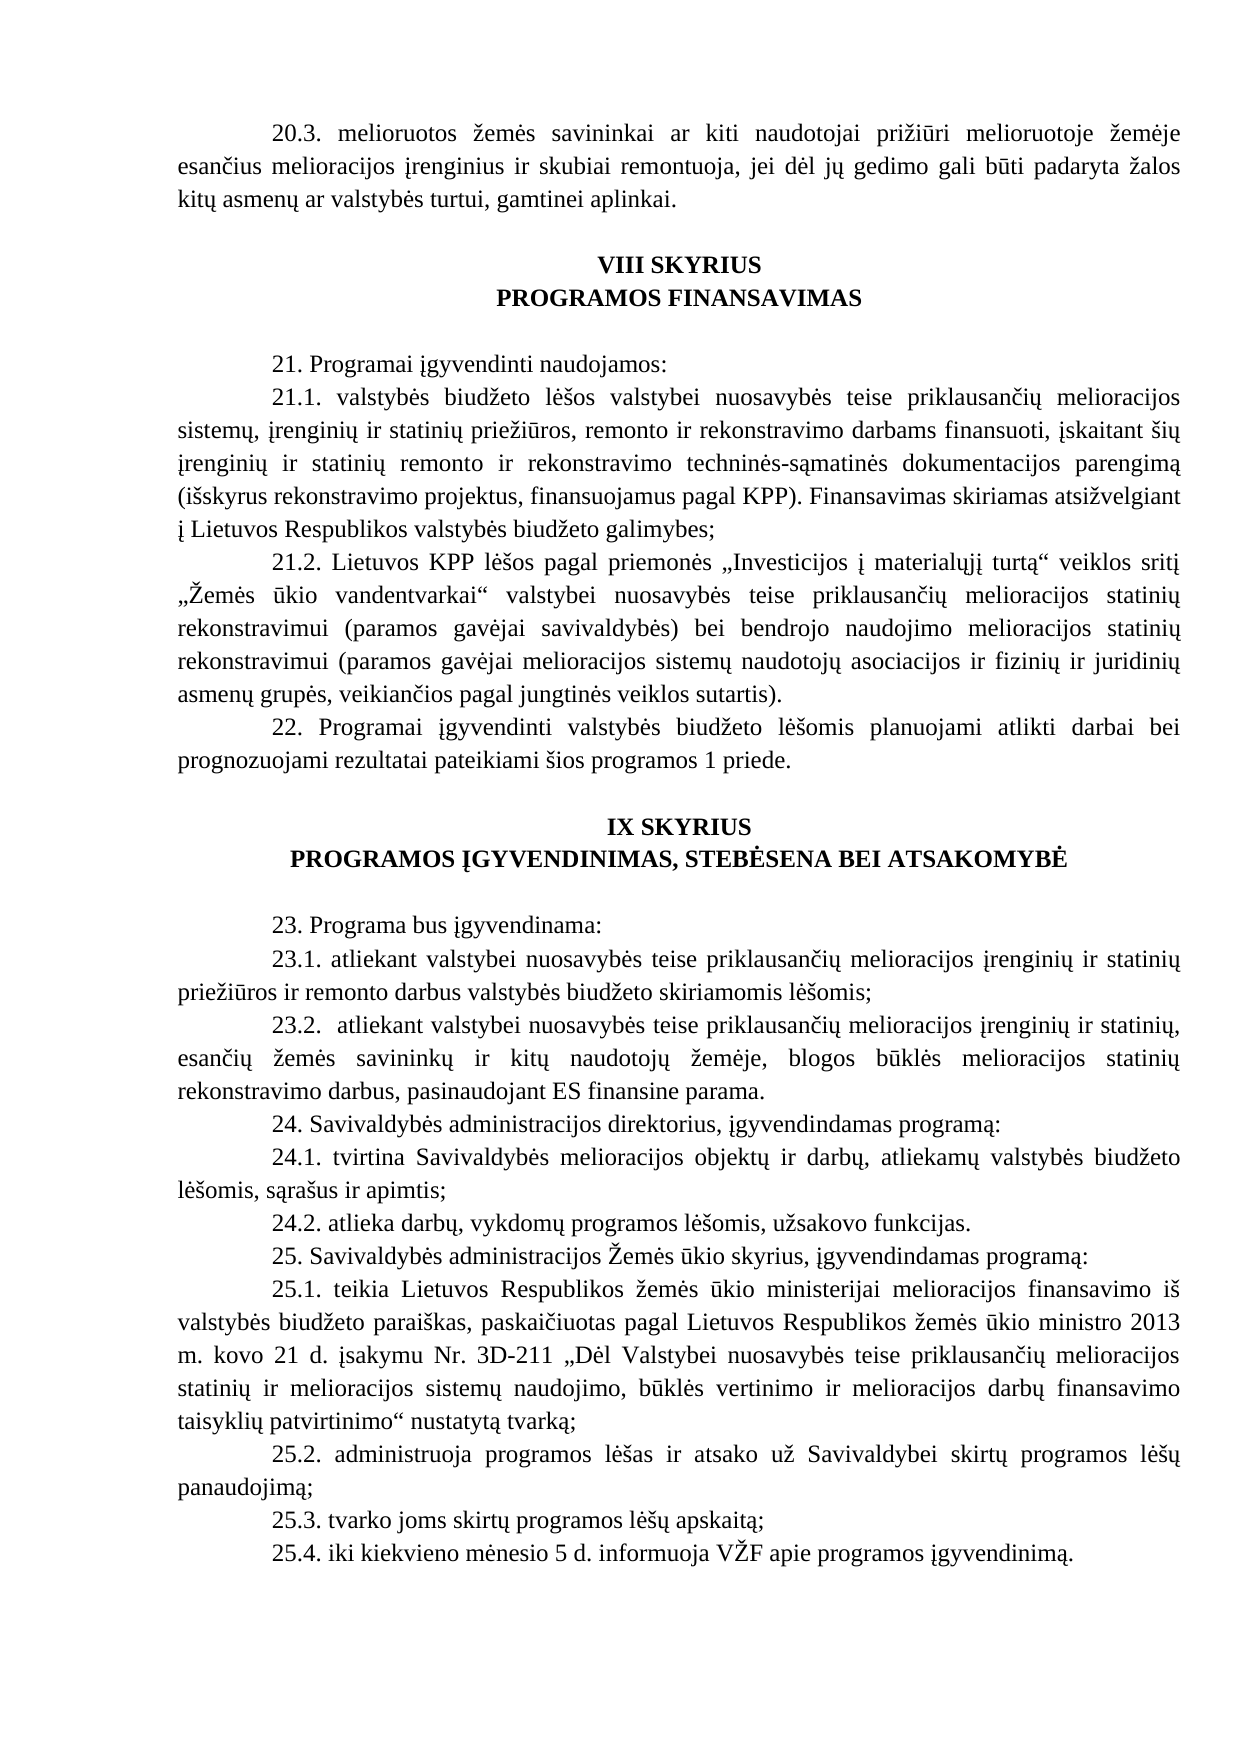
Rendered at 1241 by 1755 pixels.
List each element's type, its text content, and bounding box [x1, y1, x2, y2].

text PROGRAMOS ĮGYVENDINIMAS, STEBĖSENA BEI ATSAKOMYBĖ [177, 844, 1181, 873]
text PROGRAMOS FINANSAVIMAS [177, 283, 1181, 312]
text 23.1. atliekant valstybei nuosavybės teise priklausančių melioracijos įrenginių ir statinių priežiūros ir remonto darbus valstybės biudžeto skiriamomis lėšomis; [177, 944, 1181, 1005]
text 24.2. atlieka darbų, vykdomų programos lėšomis, užsakovo funkcijas. [177, 1208, 1181, 1237]
text VIII SKYRIUS [177, 250, 1181, 279]
text 25.1. teikia Lietuvos Respublikos žemės ūkio ministerijai melioracijos finansavimo iš valstybės biudžeto paraiškas, paskaičiuotas pagal Lietuvos Respublikos žemės ūkio ministro 2013 m. kovo 21 d. įsakymu Nr. 3D-211 „Dėl Valstybei nuosavybės teise priklausančių melioracijos statinių ir melioracijos sistemų naudojimo, būklės vertinimo ir melioracijos darbų finansavimo taisyklių patvirtinimo“ nustatytą tvarką; [177, 1274, 1181, 1435]
text 25. Savivaldybės administracijos Žemės ūkio skyrius, įgyvendindamas programą: [177, 1241, 1181, 1269]
text 24.1. tvirtina Savivaldybės melioracijos objektų ir darbų, atliekamų valstybės biudžeto lėšomis, sąrašus ir apimtis; [177, 1142, 1181, 1203]
text 24. Savivaldybės administracijos direktorius, įgyvendindamas programą: [177, 1109, 1181, 1137]
text 20.3. melioruotos žemės savininkai ar kiti naudotojai prižiūri melioruotoje žemėje esančius melioracijos įrenginius ir skubiai remontuoja, jei dėl jų gedimo gali būti padaryta žalos kitų asmenų ar valstybės turtui, gamtinei aplinkai. [177, 118, 1181, 213]
text 22. Programai įgyvendinti valstybės biudžeto lėšomis planuojami atlikti darbai bei prognozuojami rezultatai pateikiami šios programos 1 priede. [177, 712, 1181, 774]
text 21. Programai įgyvendinti naudojamos: [177, 349, 1181, 378]
text 23.2. atliekant valstybei nuosavybės teise priklausančių melioracijos įrenginių ir statinių, esančių žemės savininkų ir kitų naudotojų žemėje, blogos būklės melioracijos statinių rekonstravimo darbus, pasinaudojant ES finansine parama. [177, 1010, 1181, 1104]
text 21.1. valstybės biudžeto lėšos valstybei nuosavybės teise priklausančių melioracijos sistemų, įrenginių ir statinių priežiūros, remonto ir rekonstravimo darbams finansuoti, įskaitant šių įrenginių ir statinių remonto ir rekonstravimo techninės-sąmatinės dokumentacijos parengimą (išskyrus rekonstravimo projektus, finansuojamus pagal KPP). Finansavimas skiriamas atsižvelgiant į Lietuvos Respublikos valstybės biudžeto galimybes; [177, 382, 1181, 543]
text 25.3. tvarko joms skirtų programos lėšų apskaitą; [177, 1505, 1181, 1534]
text 25.2. administruoja programos lėšas ir atsako už Savivaldybei skirtų programos lėšų panaudojimą; [177, 1439, 1181, 1501]
text IX SKYRIUS [177, 812, 1181, 840]
text 25.4. iki kiekvieno mėnesio 5 d. informuoja VŽF apie programos įgyvendinimą. [177, 1538, 1181, 1567]
text 23. Programa bus įgyvendinama: [177, 911, 1181, 939]
text 21.2. Lietuvos KPP lėšos pagal priemonės „Investicijos į materialųjį turtą“ veiklos sritį „Žemės ūkio vandentvarkai“ valstybei nuosavybės teise priklausančių melioracijos statinių rekonstravimui (paramos gavėjai savivaldybės) bei bendrojo naudojimo melioracijos statinių rekonstravimui (paramos gavėjai melioracijos sistemų naudotojų asociacijos ir fizinių ir juridinių asmenų grupės, veikiančios pagal jungtinės veiklos sutartis). [177, 547, 1181, 708]
